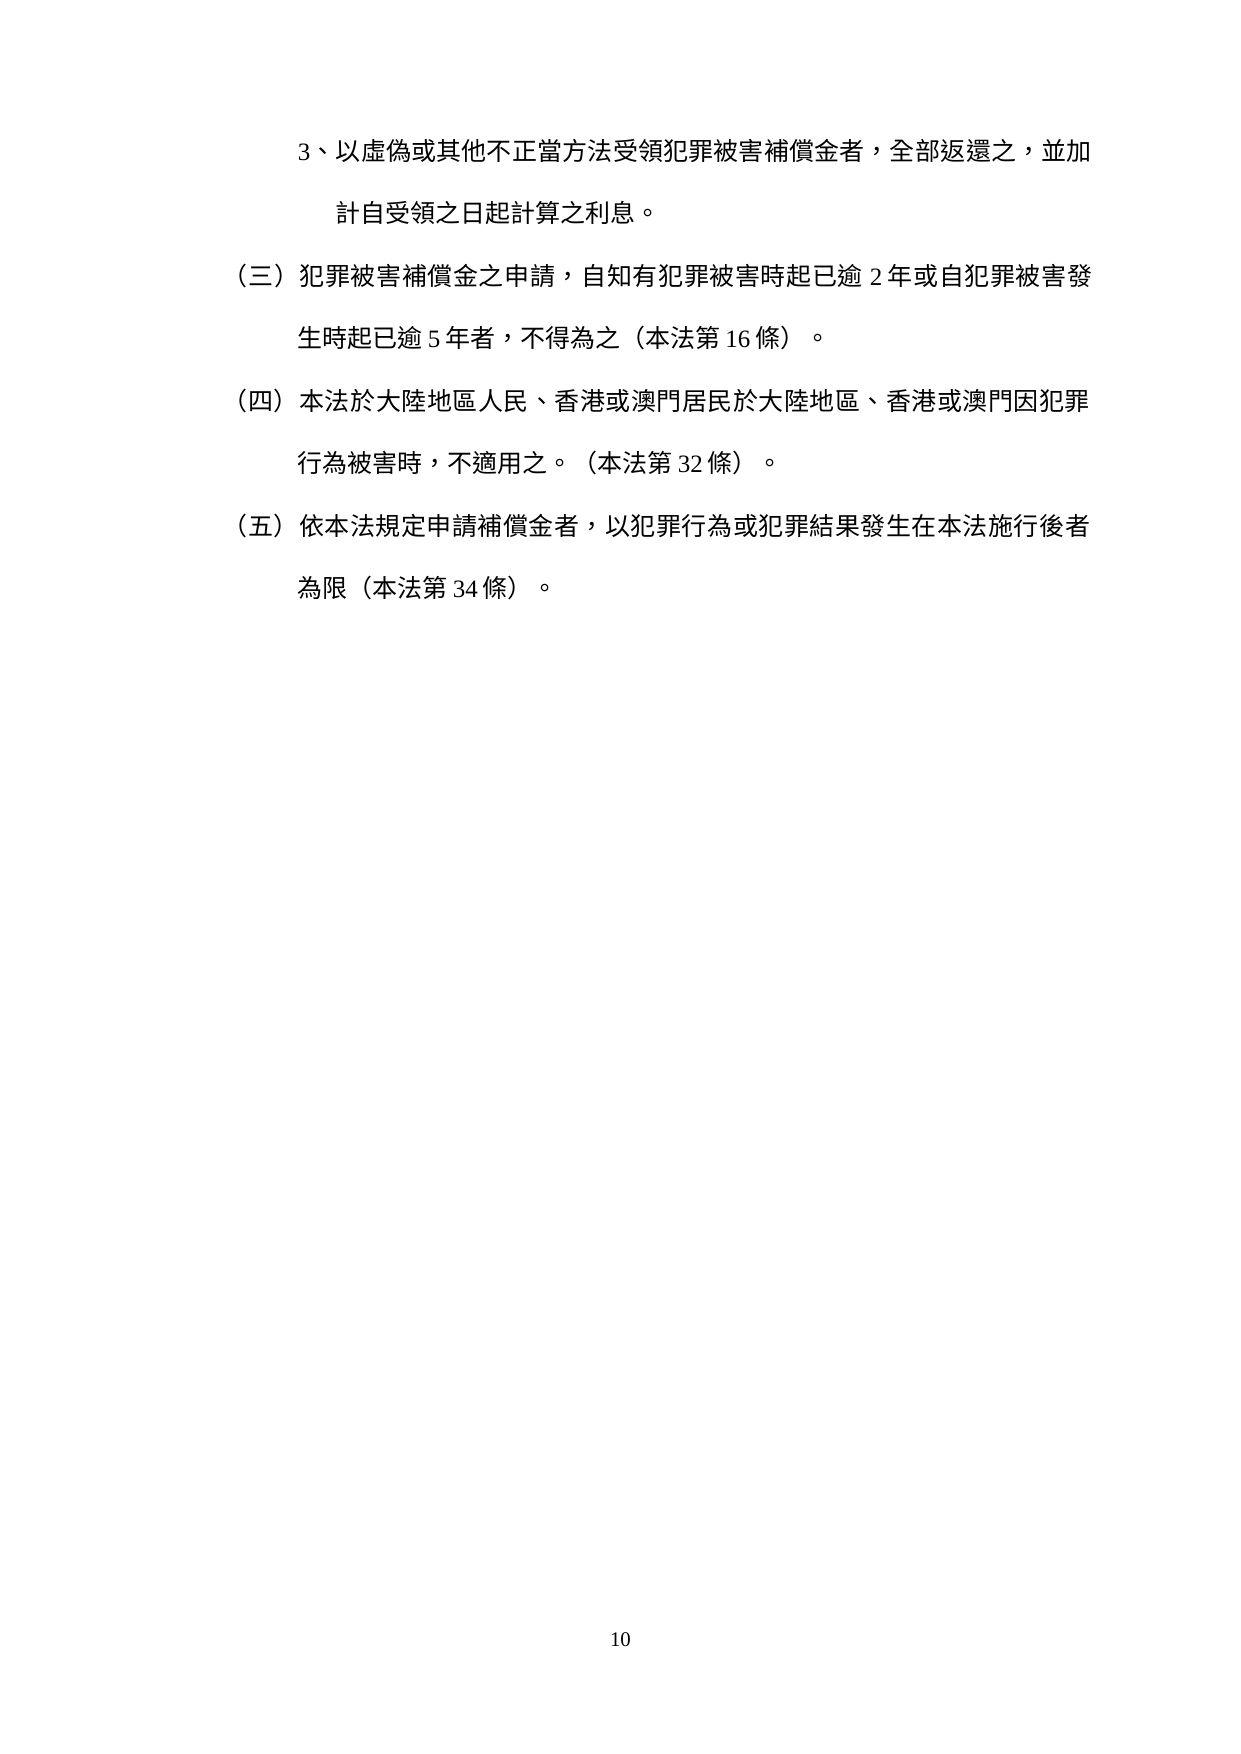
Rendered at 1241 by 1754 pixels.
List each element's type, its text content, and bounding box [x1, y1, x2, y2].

text （五）依本法規定申請補償金者，以犯罪行為或犯罪結果發生在本法施行後者為限（本法第34條）。 [223, 483, 1092, 608]
text （三）犯罪被害補償金之申請，自知有犯罪被害時起已逾2年或自犯罪被害發生時起已逾5年者，不得為之（本法第16條）。 [223, 233, 1092, 358]
text （四）本法於大陸地區人民、香港或澳門居民於大陸地區、香港或澳門因犯罪行為被害時，不適用之。（本法第32條）。 [223, 358, 1092, 483]
text 3、以虛偽或其他不正當方法受領犯罪被害補償金者，全部返還之，並加計自受領之日起計算之利息。 [298, 108, 1092, 233]
